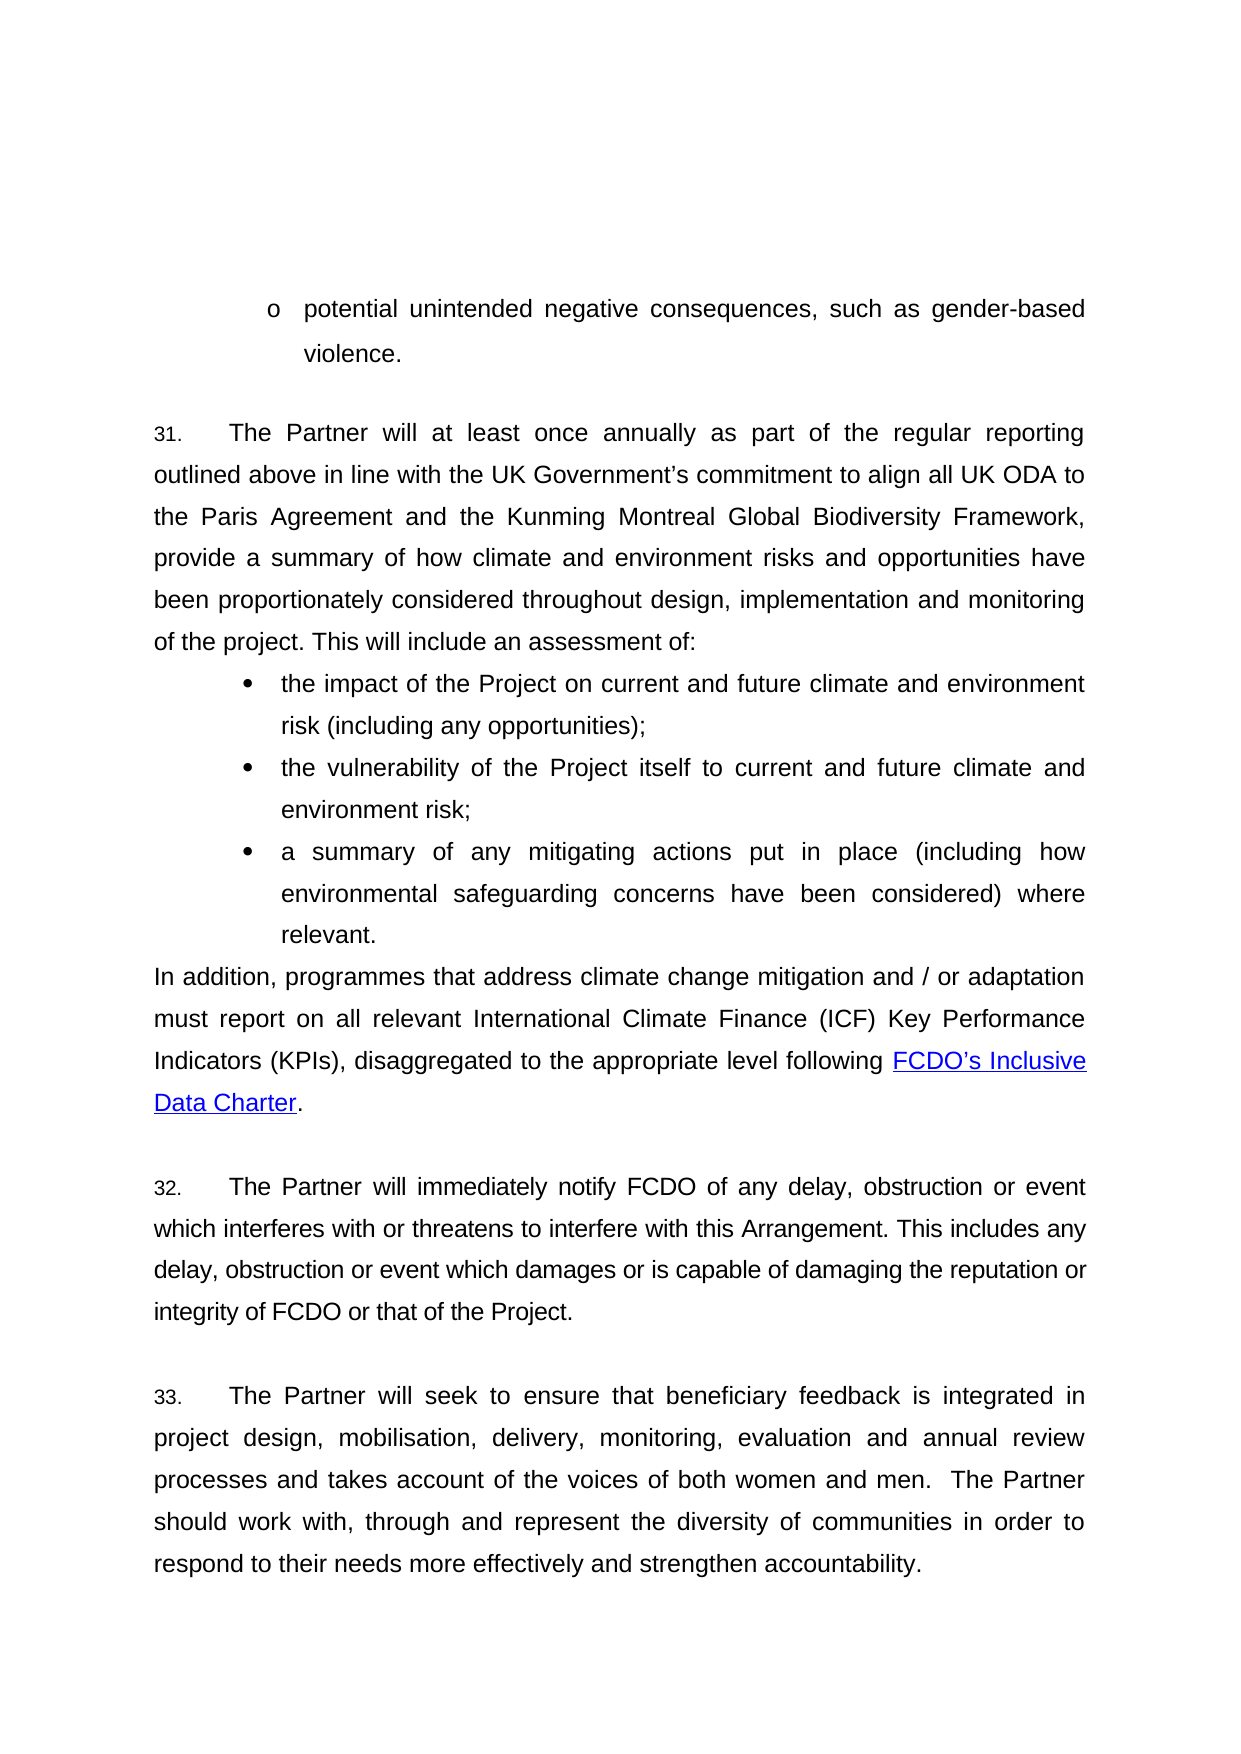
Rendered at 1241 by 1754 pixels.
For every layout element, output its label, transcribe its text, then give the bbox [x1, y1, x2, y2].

list the impact of the Project on current and future climate and environment risk (including any opportunities); [243, 670, 1087, 740]
text In addition, programmes that address climate change mitigation and / or adaptation must report on all relevant International Climate Finance (ICF) Key Performance Indicators (KPIs), disaggregated to the appropriate level following FCDO’s Inclusive Data Charter. [153, 963, 1087, 1117]
list the vulnerability of the Project itself to current and future climate and environment risk; [243, 754, 1087, 823]
list The Partner will immediately notify FCDO of any delay, obstruction or event which interferes with or threatens to interfere with this Arrangement. This includes any delay, obstruction or event which damages or is capable of damaging the reputation or integrity of FCDO or that of the Project. [153, 1173, 1087, 1326]
list The Partner will seek to ensure that beneficiary feedback is integrated in project design, mobilisation, delivery, monitoring, evaluation and annual review processes and takes account of the voices of both women and men. The Partner should work with, through and represent the diversity of communities in order to respond to their needs more effectively and strengthen accountability. [153, 1382, 1087, 1577]
list The Partner will at least once annually as part of the regular reporting outlined above in line with the UK Government’s commitment to align all UK ODA to the Paris Agreement and the Kunming Montreal Global Biodiversity Framework, provide a summary of how climate and environment risks and opportunities have been proportionately considered throughout design, implementation and monitoring of the project. This will include an assessment of: [153, 418, 1087, 656]
list a summary of any mitigating actions put in place (including how environmental safeguarding concerns have been considered) where relevant. [243, 837, 1087, 949]
list potential unintended negative consequences, such as gender-based violence. [266, 295, 1087, 367]
